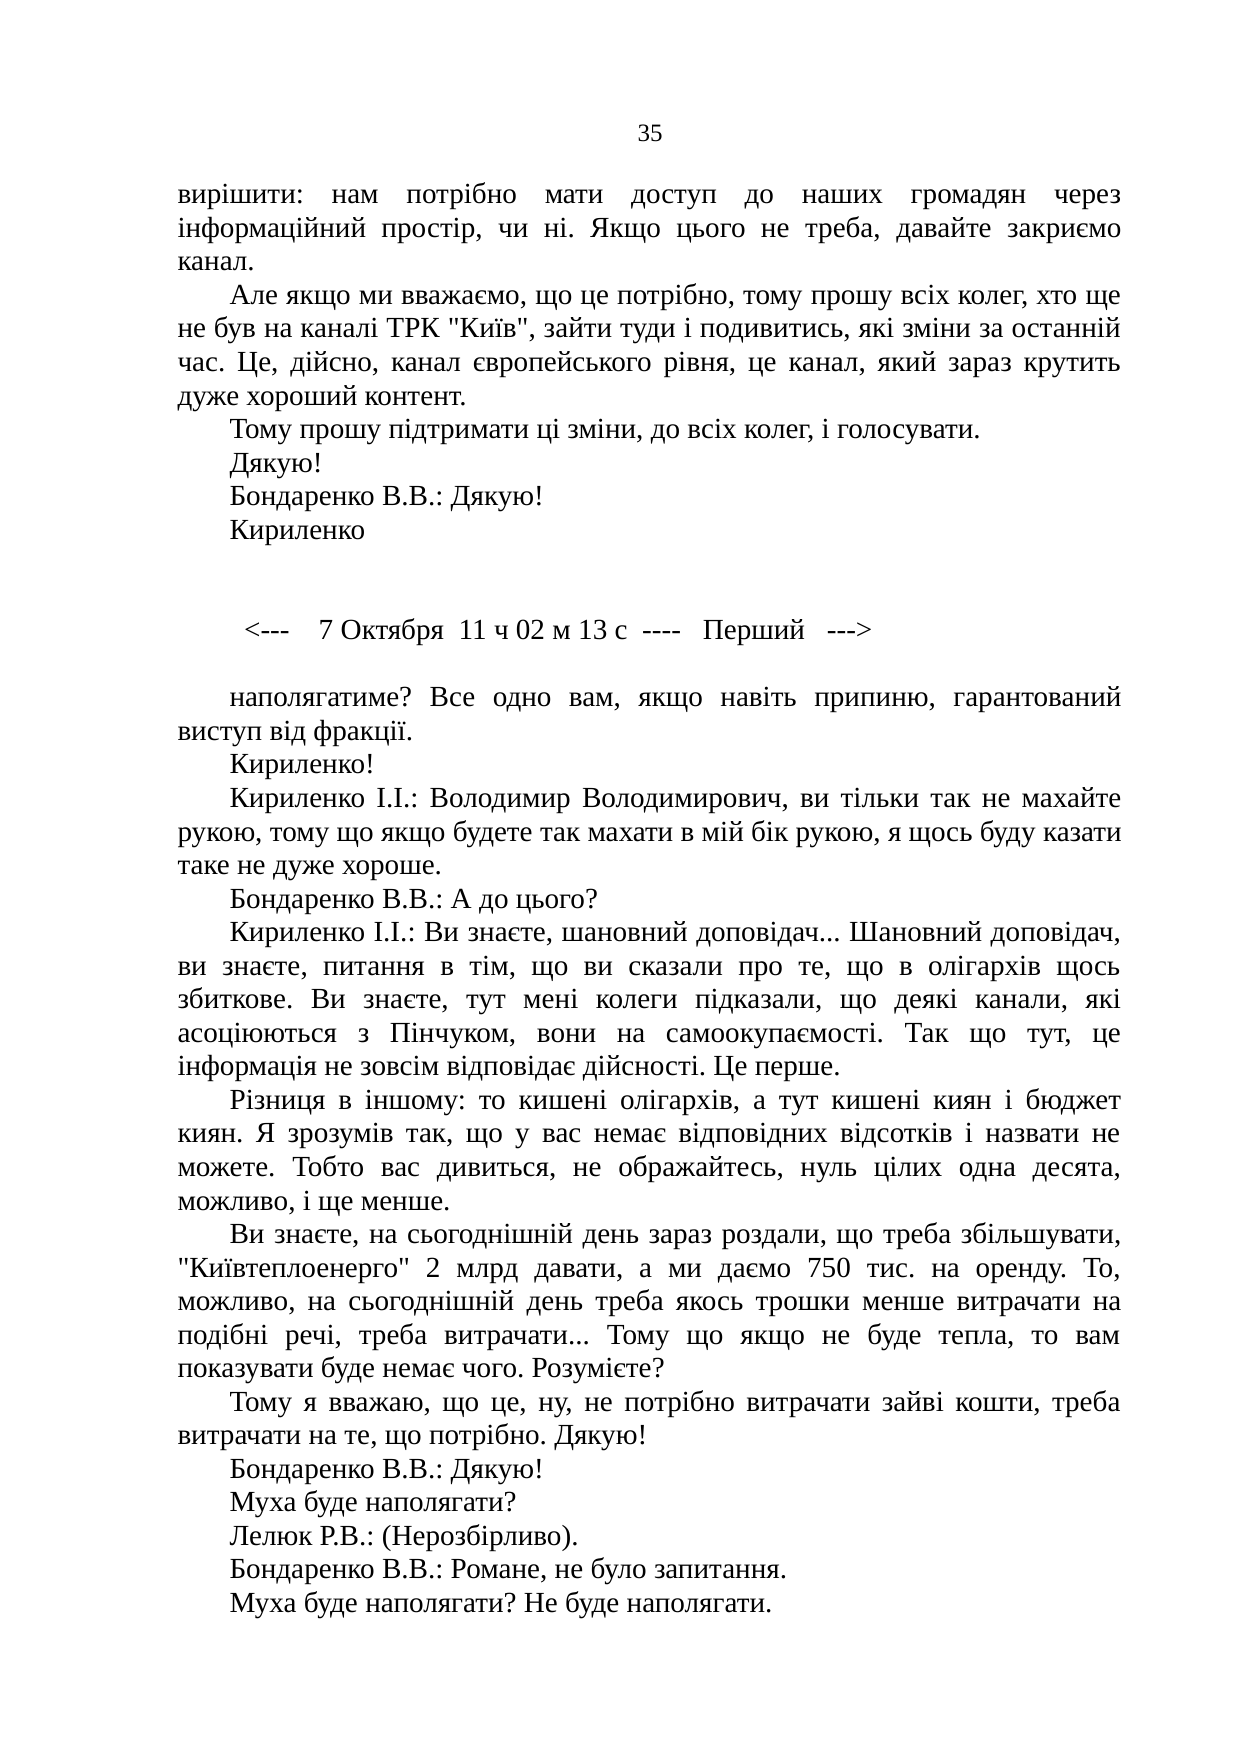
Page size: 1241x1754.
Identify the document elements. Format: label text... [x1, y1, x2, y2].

text Бондаренко В.В.: Дякую! [177, 478, 1122, 512]
text Муха буде наполягати? Не буде наполягати. [177, 1585, 1122, 1619]
text Кириленко! [177, 747, 1122, 780]
text Різниця в іншому: то кишені олігархів, а тут кишені киян і бюджет киян. Я зрозумів так, що у вас немає відповідних відсотків і назвати не можете. Тобто вас дивиться, не ображайтесь, нуль цілих одна десята, можливо, і ще менше. [177, 1082, 1122, 1216]
text Бондаренко В.В.: Дякую! [177, 1451, 1122, 1484]
text Ви знаєте, на сьогоднішній день зараз роздали, що треба збільшувати, "Київтеплоенерго" 2 млрд давати, а ми даємо 750 тис. на оренду. То, можливо, на сьогоднішній день треба якось трошки менше витрачати на подібні речі, треба витрачати... Тому що якщо не буде тепла, то вам показувати буде немає чого. Розумієте? [177, 1216, 1122, 1384]
text Але якщо ми вважаємо, що це потрібно, тому прошу всіх колег, хто ще не був на каналі ТРК "Київ", зайти туди і подивитись, які зміни за останній час. Це, дійсно, канал європейського рівня, це канал, який зараз крутить дуже хороший контент. [177, 277, 1122, 411]
text Муха буде наполягати? [177, 1484, 1122, 1518]
text наполягатиме? Все одно вам, якщо навіть припиню, гарантований виступ від фракції. [177, 679, 1122, 747]
text Бондаренко В.В.: А до цього? [177, 881, 1122, 914]
text Тому прошу підтримати ці зміни, до всіх колег, і голосувати. [177, 411, 1122, 445]
text Лелюк Р.В.: (Нерозбірливо). [177, 1518, 1122, 1552]
text Тому я вважаю, що це, ну, не потрібно витрачати зайві кошти, треба витрачати на те, що потрібно. Дякую! [177, 1384, 1122, 1451]
text <--- 7 Октября 11 ч 02 м 13 с ---- Перший ---> [177, 612, 1122, 646]
text Бондаренко В.В.: Романе, не було запитання. [177, 1552, 1122, 1585]
text вирішити: нам потрібно мати доступ до наших громадян через інформаційний простір, чи ні. Якщо цього не треба, давайте закриємо канал. [177, 176, 1122, 277]
text Дякую! [177, 445, 1122, 478]
text Кириленко [177, 512, 1122, 545]
text Кириленко І.І.: Ви знаєте, шановний доповідач... Шановний доповідач, ви знаєте, питання в тім, що ви сказали про те, що в олігархів щось збиткове. Ви знаєте, тут мені колеги підказали, що деякі канали, які асоціюються з Пінчуком, вони на самоокупаємості. Так що тут, це інформація не зовсім відповідає дійсності. Це перше. [177, 914, 1122, 1082]
text Кириленко І.І.: Володимир Володимирович, ви тільки так не махайте рукою, тому що якщо будете так махати в мій бік рукою, я щось буду казати таке не дуже хороше. [177, 780, 1122, 881]
